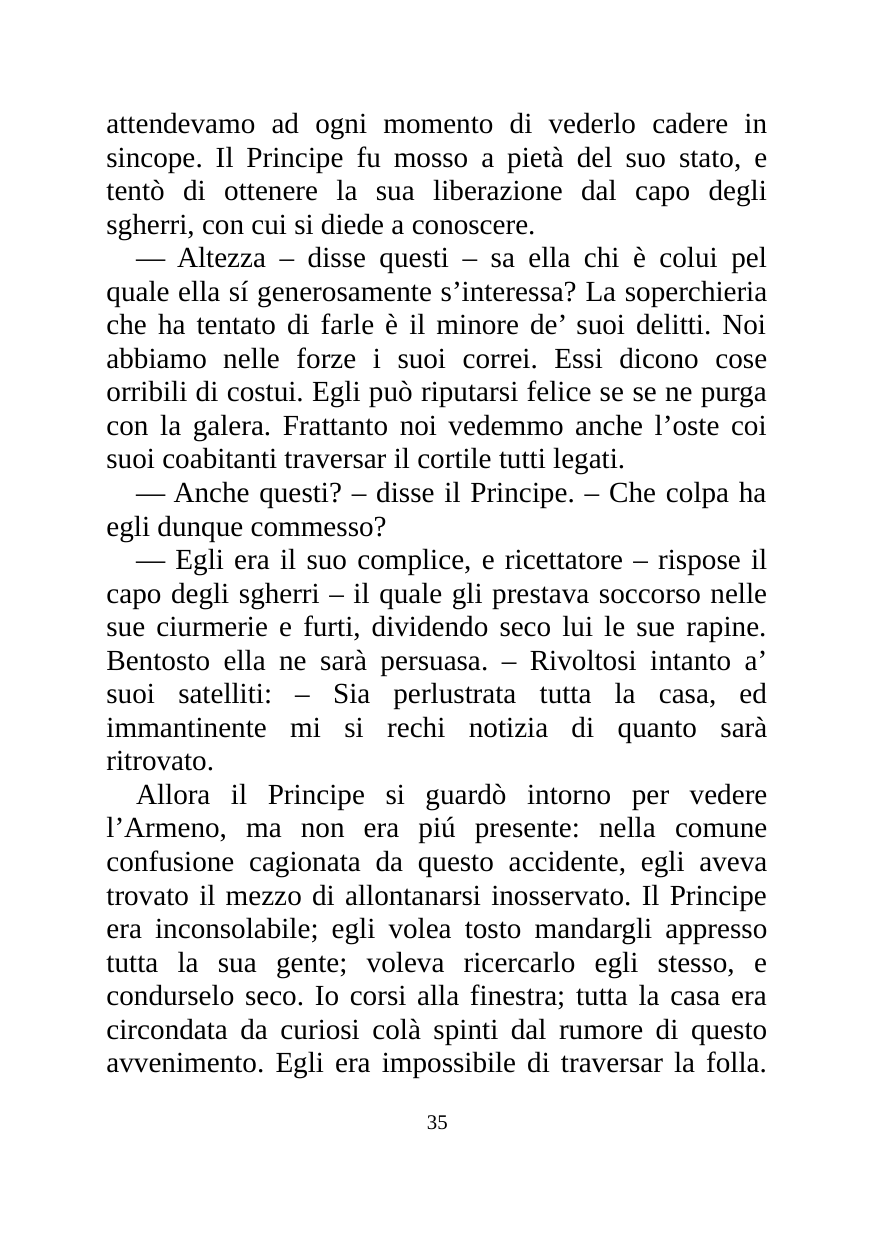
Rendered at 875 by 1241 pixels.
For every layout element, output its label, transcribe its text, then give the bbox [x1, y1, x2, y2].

text Allora il Principe si guardò intorno per vedere l’Armeno, ma non era piú presente: nella comune confusione cagionata da questo accidente, egli aveva trovato il mezzo di allontanarsi inosservato. Il Principe era inconsolabile; egli volea tosto mandargli appresso tutta la sua gente; voleva ricercarlo egli stesso, e condurselo seco. Io corsi alla finestra; tutta la casa era circondata da curiosi colà spinti dal rumore di questo avvenimento. Egli era impossibile di traversar la folla. [106, 777, 768, 1079]
text — Altezza – disse questi – sa ella chi è colui pel quale ella sí generosamente s’interessa? La soperchieria che ha tentato di farle è il minore de’ suoi delitti. Noi abbiamo nelle forze i suoi correi. Essi dicono cose orribili di costui. Egli può riputarsi felice se se ne purga con la galera. Frattanto noi vedemmo anche l’oste coi suoi coabitanti traversar il cortile tutti legati. [106, 240, 768, 475]
text — Egli era il suo complice, e ricettatore – rispose il capo degli sgherri – il quale gli prestava soccorso nelle sue ciurmerie e furti, dividendo seco lui le sue rapine. Bentosto ella ne sarà persuasa. – Rivoltosi intanto a’ suoi satelliti: – Sia perlustrata tutta la casa, ed immantinente mi si rechi notizia di quanto sarà ritrovato. [106, 542, 768, 777]
text attendevamo ad ogni momento di vederlo cadere in sincope. Il Principe fu mosso a pietà del suo stato, e tentò di ottenere la sua liberazione dal capo degli sgherri, con cui si diede a conoscere. [106, 106, 768, 240]
text — Anche questi? – disse il Principe. – Che colpa ha egli dunque commesso? [106, 475, 768, 542]
